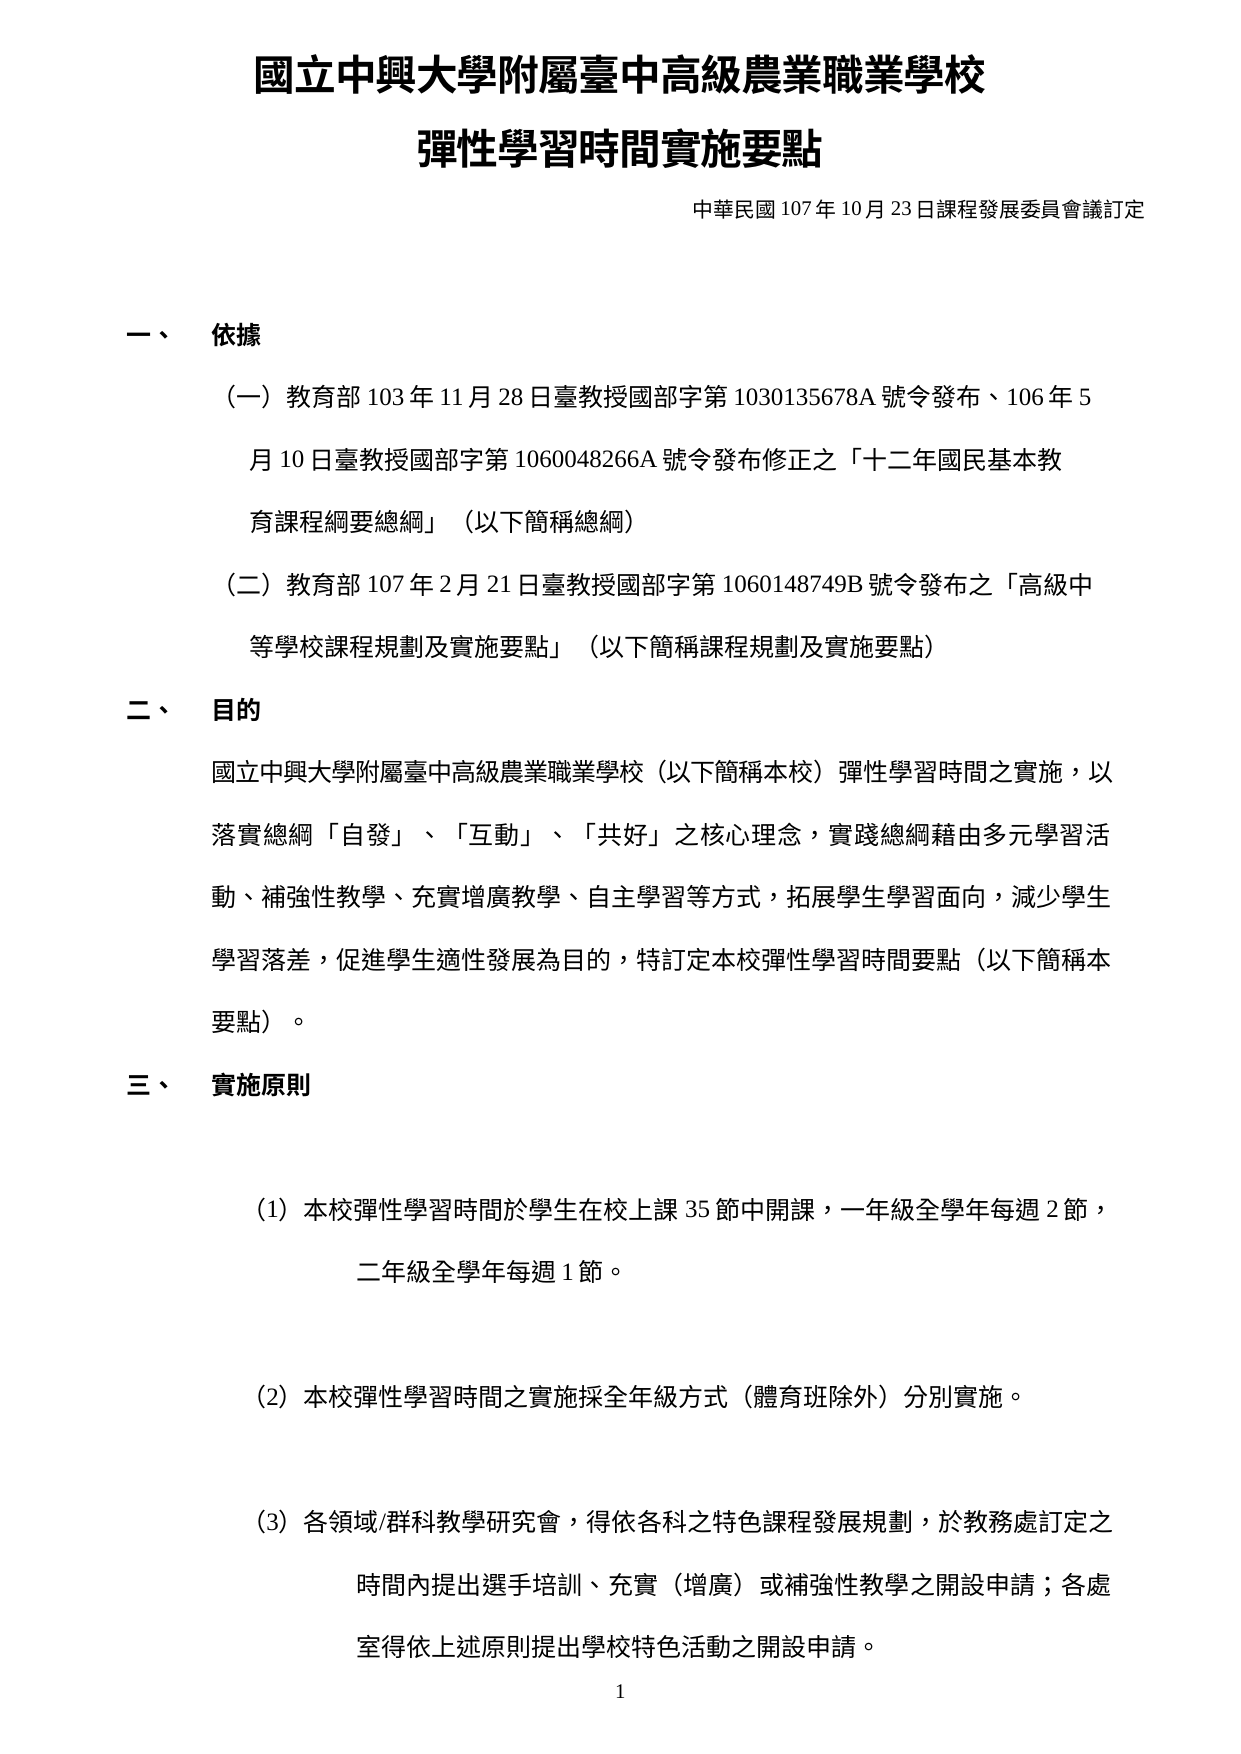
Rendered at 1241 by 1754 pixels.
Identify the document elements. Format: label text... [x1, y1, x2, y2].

table_cell 三、 [115, 1042, 200, 1104]
table_header 依據 [200, 292, 1125, 354]
table_cell 目的 [200, 667, 1125, 729]
table_cell [115, 354, 200, 667]
text 彈性學習時間實施要點 [75, 104, 1165, 167]
table_header 一、 [115, 292, 200, 354]
table_cell 二、 [115, 667, 200, 729]
text 國立中興大學附屬臺中高級農業職業學校 [75, 42, 1165, 102]
table_cell 國立中興大學附屬臺中高級農業職業學校（以下簡稱本校）彈性學習時間之實施，以落實總綱「自發」、「互動」、「共好」之核心理念，實踐總綱藉由多元學習活動、補強性教學、充實增廣教學、自主學習等方式，拓展學生學習面向，減少學生學習落差，促進學生適性發展為目的，特訂定本校彈性學習時間要點（以下簡稱本要點）。 [200, 729, 1125, 1042]
table_cell [115, 729, 200, 1042]
table_cell （一）教育部103年11月28日臺教授國部字第1030135678A號令發布、106年5 月10日臺教授國部字第1060048266A號令發布修正之「十二年國民基本教 育課程綱要總綱」（以下簡稱總綱） （二）教育部107年2月21日臺教授國部字第1060148749B號令發布之「高級中 等學校課程規劃及實施要點」（以下簡稱課程規劃及實施要點） [200, 354, 1125, 667]
table_cell 本校彈性學習時間於學生在校上課35節中開課，一年級全學年每週2節，二年級全學年每週1節。 本校彈性學習時間之實施採全年級方式（體育班除外）分別實施。 各領域/群科教學研究會，得依各科之特色課程發展規劃，於教務處訂定之時間內提出選手培訓、充實（增廣）或補強性教學之開設申請；各處室得依上述原則提出學校特色活動之開設申請。 彈性學習時間之實施地點以本校校內為原則；如有特殊原因需於校外實施者，應經校內程序核准後始得實施。 採全學期授課規劃者，應於授課之前一學年完成課程規劃，並由學生自由選讀，該選讀機制比照本校校訂選修科目之選修機制；另授予學分之充實（增廣）、補強性教學課程，其課程開設應完成課程計畫書所定課程教學計畫，並經課程發展委員會討論通過列入課程計畫書，或經課程計畫書變更申請通過後，始得實施。 [200, 1104, 1125, 1667]
table_cell 實施原則 [200, 1042, 1125, 1104]
table_cell [115, 1104, 200, 1667]
text 中華民國107年10月23日課程發展委員會議訂定 [429, 167, 1144, 229]
